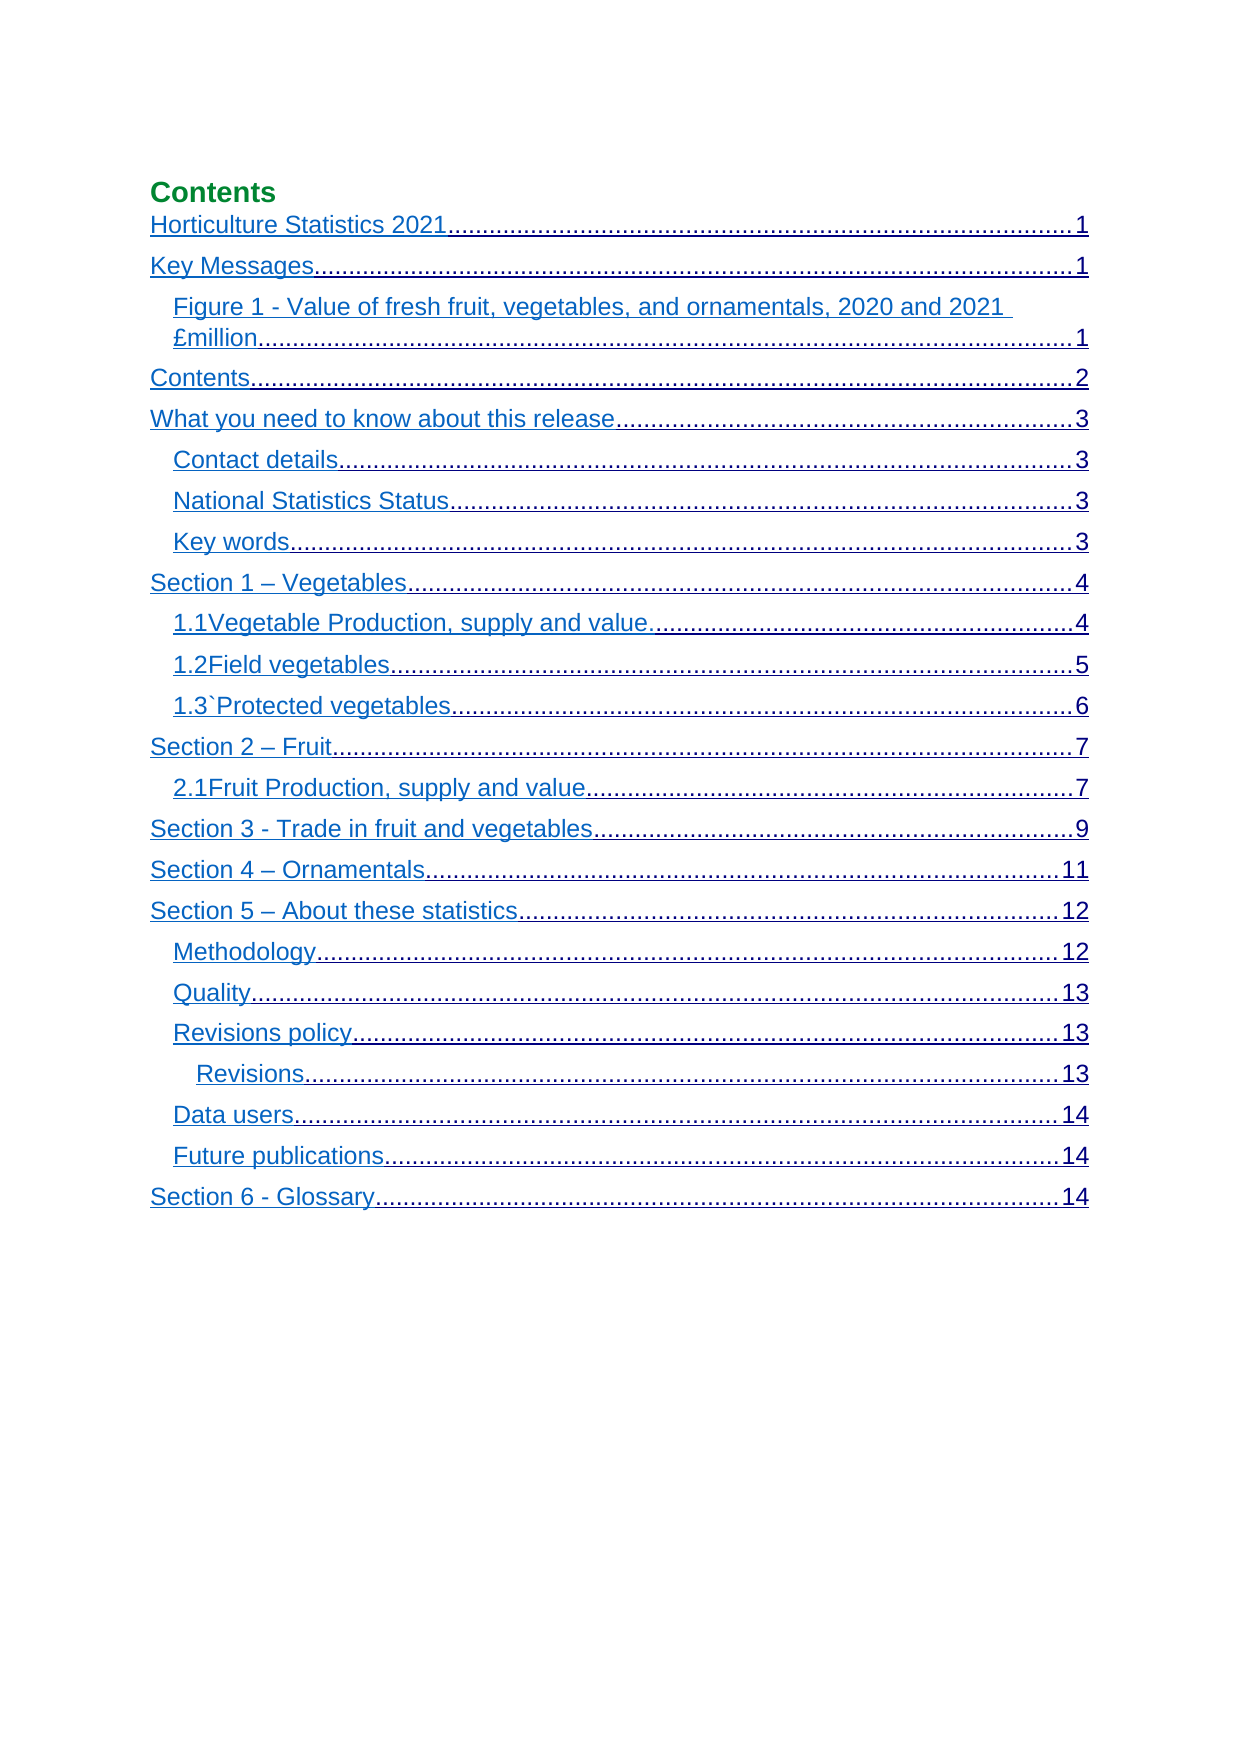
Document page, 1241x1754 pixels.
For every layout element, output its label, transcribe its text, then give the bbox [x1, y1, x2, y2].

text 2.1 Fruit Production, supply and value 7 [173, 773, 1090, 802]
text 1.3 `Protected vegetables 6 [173, 691, 1090, 720]
text Contact details 3 [173, 445, 1090, 474]
text Horticulture Statistics 2021 1 [150, 211, 1090, 239]
text Key Messages 1 [150, 251, 1090, 280]
text Section 2 – Fruit 7 [150, 732, 1090, 761]
text What you need to know about this release 3 [150, 404, 1090, 433]
text National Statistics Status 3 [173, 486, 1090, 515]
text Section 6 - Glossary 14 [150, 1182, 1090, 1211]
text Data users 14 [173, 1100, 1090, 1129]
text Figure 1 - Value of fresh fruit, vegetables, and ornamentals, 2020 and 2021 £million 1 [173, 292, 1090, 351]
text Future publications 14 [173, 1141, 1090, 1170]
text Revisions 13 [196, 1059, 1090, 1088]
text Contents 2 [150, 363, 1090, 392]
text 1.2 Field vegetables 5 [173, 650, 1090, 679]
text Section 3 - Trade in fruit and vegetables 9 [150, 814, 1090, 843]
text Quality 13 [173, 978, 1090, 1006]
text Section 5 – About these statistics 12 [150, 896, 1090, 925]
text 1.1 Vegetable Production, supply and value. 4 [173, 608, 1090, 638]
text Methodology 12 [173, 937, 1090, 966]
text Key words 3 [173, 527, 1090, 556]
text Section 1 – Vegetables 4 [150, 568, 1090, 596]
subtitle Contents [150, 175, 1090, 208]
text Revisions policy 13 [173, 1018, 1090, 1047]
text Section 4 – Ornamentals 11 [150, 855, 1090, 884]
